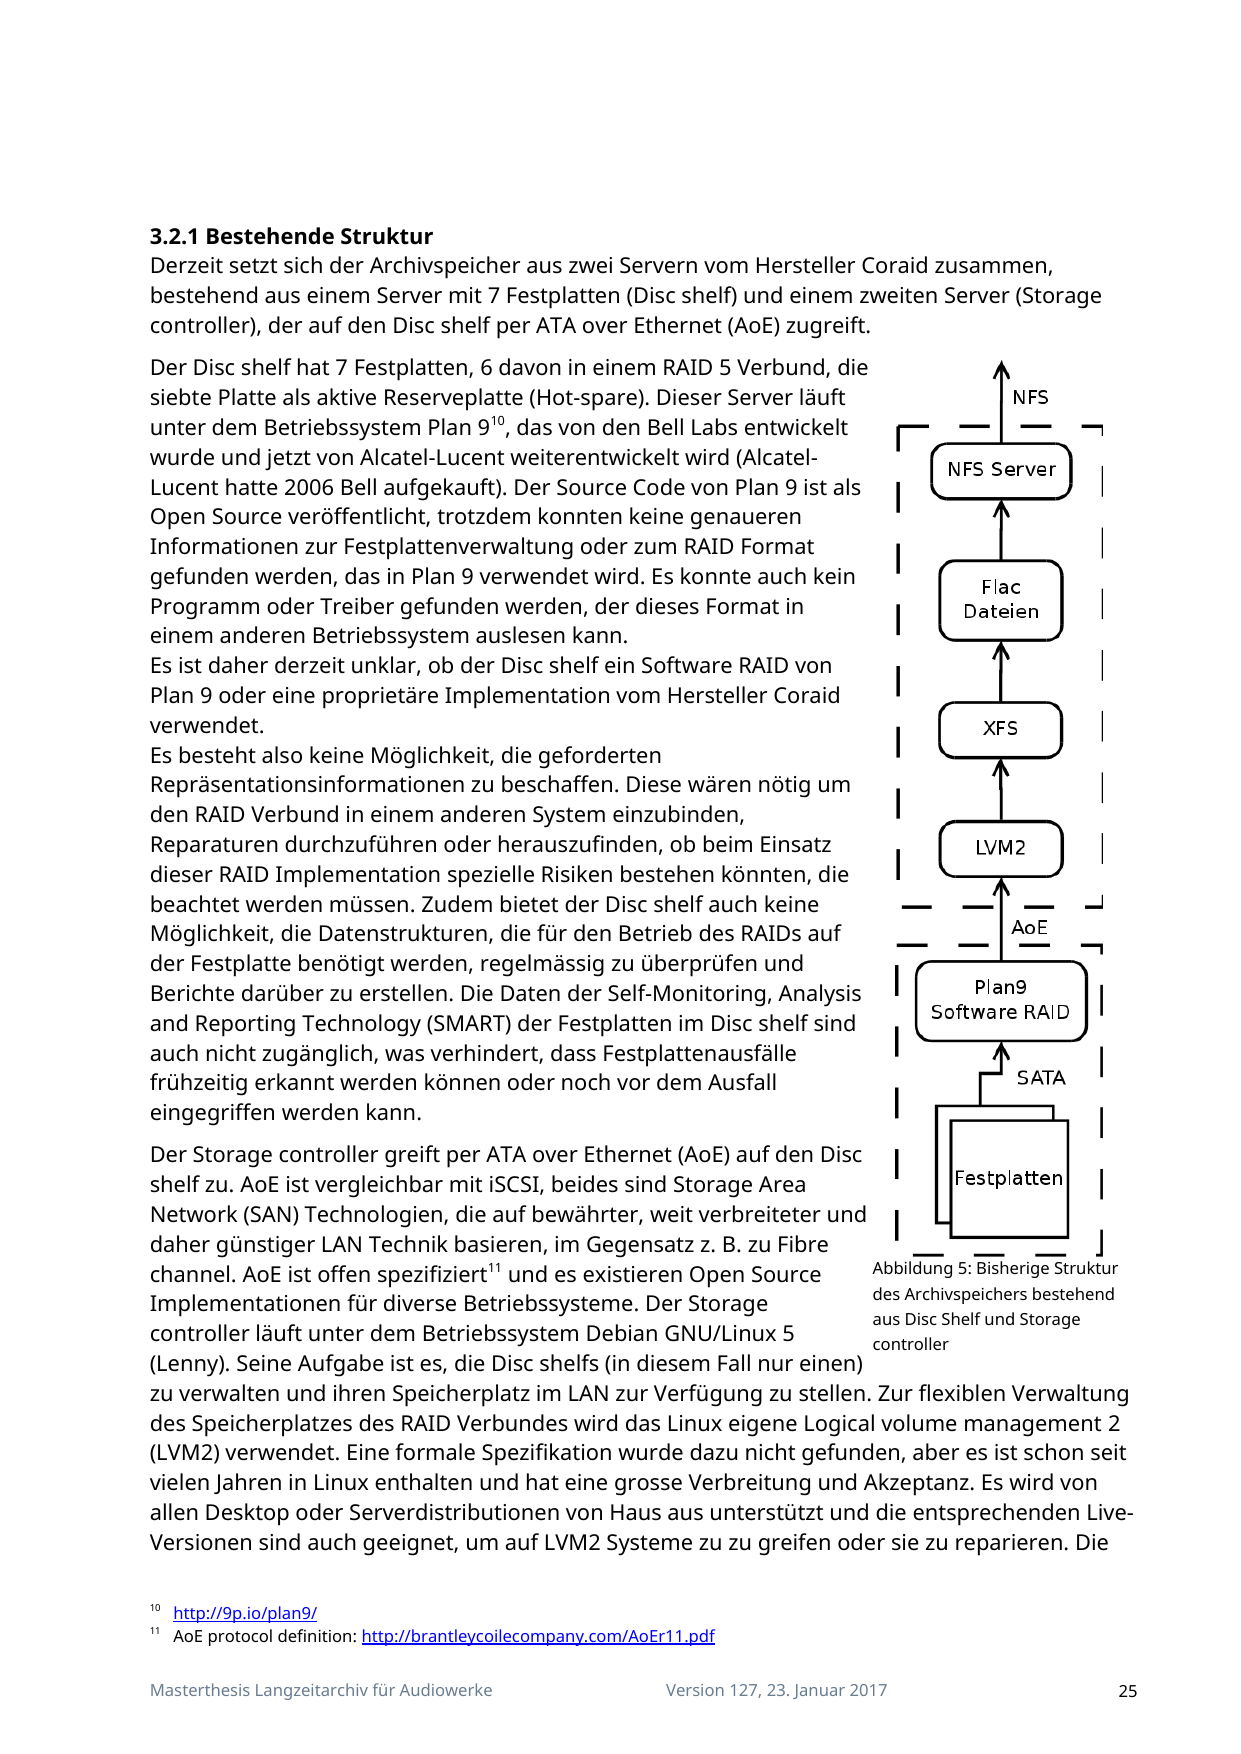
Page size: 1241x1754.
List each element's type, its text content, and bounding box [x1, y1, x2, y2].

text Abbildung 5: Bisherige Struktur des Archivspeichers bestehend aus Disc Shelf und Storage controller [872, 371, 1126, 1356]
text Der Disc shelf hat 7 Festplatten, 6 davon in einem RAID 5 Verbund, die siebte Platte als aktive Reserveplatte (Hot-spare). Dieser Server läuft unter dem Betriebssystem Plan 9, das von den Bell Labs entwickelt wurde und jetzt von Alcatel-Lucent weiterentwickelt wird (Alcatel-Lucent hatte 2006 Bell aufgekauft). Der Source Code von Plan 9 ist als Open Source veröffentlicht, trotzdem konnten keine genaueren Informationen zur Festplattenverwaltung oder zum RAID Format gefunden werden, das in Plan 9 verwendet wird. Es konnte auch kein Programm oder Treiber gefunden werden, der dieses Format in einem anderen Betriebssystem auslesen kann. Es ist daher derzeit unklar, ob der Disc shelf ein Software RAID von Plan 9 oder eine proprietäre Implementation vom Hersteller Coraid verwendet. Es besteht also keine Möglichkeit, die geforderten Repräsentationsinformationen zu beschaffen. Diese wären nötig um den RAID Verbund in einem anderen System einzubinden, Reparaturen durchzuführen oder herauszufinden, ob beim Einsatz dieser RAID Implementation spezielle Risiken bestehen könnten, die beachtet werden müssen. Zudem bietet der Disc shelf auch keine Möglichkeit, die Datenstrukturen, die für den Betrieb des RAIDs auf der Festplatte benötigt werden, regelmässig zu überprüfen und Berichte darüber zu erstellen. Die Daten der Self-Monitoring, Analysis and Reporting Technology (SMART) der Festplatten im Disc shelf sind auch nicht zugänglich, was verhindert, dass Festplattenausfälle frühzeitig erkannt werden können oder noch vor dem Ausfall eingegriffen werden kann. [149, 352, 1136, 1127]
subtitle Bestehende Struktur [149, 221, 1136, 250]
text http://9p.io/plan9/ [149, 1601, 1136, 1624]
text Derzeit setzt sich der Archivspeicher aus zwei Servern vom Hersteller Coraid zusammen, bestehend aus einem Server mit 7 Festplatten (Disc shelf) und einem zweiten Server (Storage controller), der auf den Disc shelf per ATA over Ethernet (AoE) zugreift. [149, 250, 1136, 340]
picture [895, 358, 1103, 1257]
text Der Storage controller greift per ATA over Ethernet (AoE) auf den Disc shelf zu. AoE ist vergleichbar mit iSCSI, beides sind Storage Area Network (SAN) Technologien, die auf bewährter, weit verbreiteter und daher günstiger LAN Technik basieren, im Gegensatz z. B. zu Fibre channel. AoE ist offen spezifiziert und es existieren Open Source Implementationen für diverse Betriebssysteme. Der Storage controller läuft unter dem Betriebssystem Debian GNU/Linux 5 (Lenny). Seine Aufgabe ist es, die Disc shelfs (in diesem Fall nur einen) zu verwalten und ihren Speicherplatz im LAN zur Verfügung zu stellen. Zur flexiblen Verwaltung des Speicherplatzes des RAID Verbundes wird das Linux eigene Logical volume management 2 (LVM2) verwendet. Eine formale Spezifikation wurde dazu nicht gefunden, aber es ist schon seit vielen Jahren in Linux enthalten und hat eine grosse Verbreitung und Akzeptanz. Es wird von allen Desktop oder Serverdistributionen von Haus aus unterstützt und die entsprechenden Live-Versionen sind auch geeignet, um auf LVM2 Systeme zu zu greifen oder sie zu reparieren. Die [149, 1139, 1136, 1556]
text AoE protocol definition: http://brantleycoilecompany.com/AoEr11.pdf [149, 1624, 1136, 1647]
